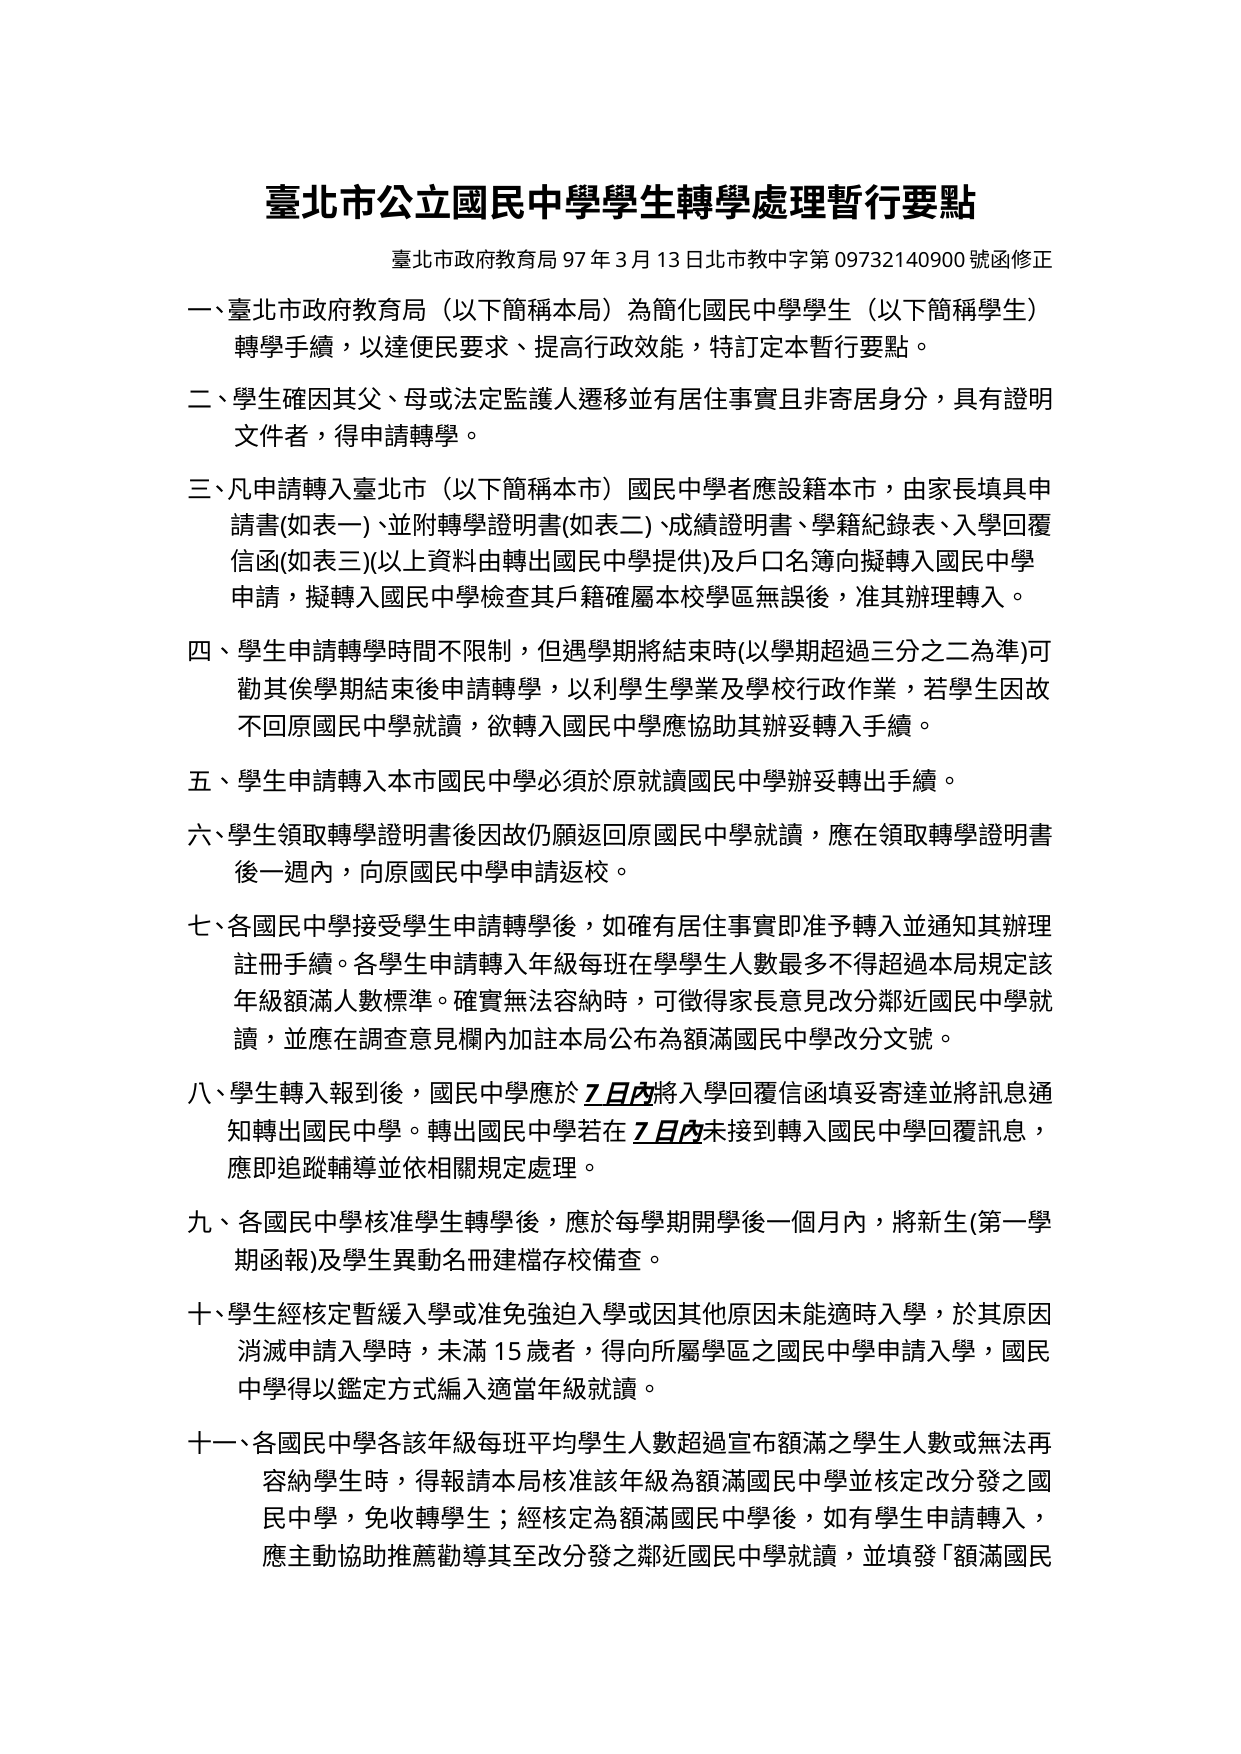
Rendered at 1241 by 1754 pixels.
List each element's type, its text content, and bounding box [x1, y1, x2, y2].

text 臺北市政府教育局97年3月13日北市教中字第09732140900號函修正 [187, 244, 1053, 274]
table_cell 六、學生領取轉學證明書後因故仍願返回原國民中學就讀，應在領取轉學證明書後一週內，向原國民中學申請返校。 [176, 806, 1064, 897]
table_cell 二、學生確因其父、母或法定監護人遷移並有居住事實且非寄居身分，具有證明文件者，得申請轉學。 [176, 372, 1064, 461]
table_cell 十、學生經核定暫緩入學或准免強迫入學或因其他原因未能適時入學，於其原因消滅申請入學時，未滿15歲者，得向所屬學區之國民中學申請入學，國民中學得以鑑定方式編入適當年級就讀。 [176, 1285, 1064, 1414]
table_cell 八、學生轉入報到後，國民中學應於7日內將入學回覆信函填妥寄達並將訊息通知轉出國民中學。轉出國民中學若在7日內未接到轉入國民中學回覆訊息，應即追蹤輔導並依相關規定處理。 [176, 1064, 1064, 1193]
table_cell 十一、各國民中學各該年級每班平均學生人數超過宣布額滿之學生人數或無法再容納學生時，得報請本局核准該年級為額滿國民中學並核定改分發之國民中學，免收轉學生；經核定為額滿國民中學後，如有學生申請轉入，應主動協助推薦勸導其至改分發之鄰近國民中學就讀，並填發「額滿國民 [176, 1414, 1064, 1572]
table_cell 三、凡申請轉入臺北市（以下簡稱本市）國民中學者應設籍本市，由家長填具申請書(如表一)、並附轉學證明書(如表二)、成績證明書、學籍紀錄表、入學回覆信函(如表三)(以上資料由轉出國民中學提供)及戶口名簿向擬轉入國民中學申請，擬轉入國民中學檢查其戶籍確屬本校學區無誤後，准其辦理轉入。 [176, 461, 1064, 622]
table_cell 四、學生申請轉學時間不限制，但遇學期將結束時(以學期超過三分之二為準)可勸其俟學期結束後申請轉學，以利學生學業及學校行政作業，若學生因故不回原國民中學就讀，欲轉入國民中學應協助其辦妥轉入手續。 [176, 623, 1064, 752]
table_cell 九、各國民中學核准學生轉學後，應於每學期開學後一個月內，將新生(第一學期函報)及學生異動名冊建檔存校備查。 [176, 1193, 1064, 1285]
table_cell 五、學生申請轉入本市國民中學必須於原就讀國民中學辦妥轉出手續。 [176, 752, 1064, 806]
table_header 一、臺北市政府教育局（以下簡稱本局）為簡化國民中學學生（以下簡稱學生）轉學手續，以達便民要求、提高行政效能，特訂定本暫行要點。 [176, 283, 1064, 372]
table_cell 七、各國民中學接受學生申請轉學後，如確有居住事實即准予轉入並通知其辦理註冊手續。各學生申請轉入年級每班在學學生人數最多不得超過本局規定該年級額滿人數標準。確實無法容納時，可徵得家長意見改分鄰近國民中學就讀，並應在調查意見欄內加註本局公布為額滿國民中學改分文號。 [176, 898, 1064, 1064]
text 臺北市公立國民中學學生轉學處理暫行要點 [187, 173, 1053, 227]
